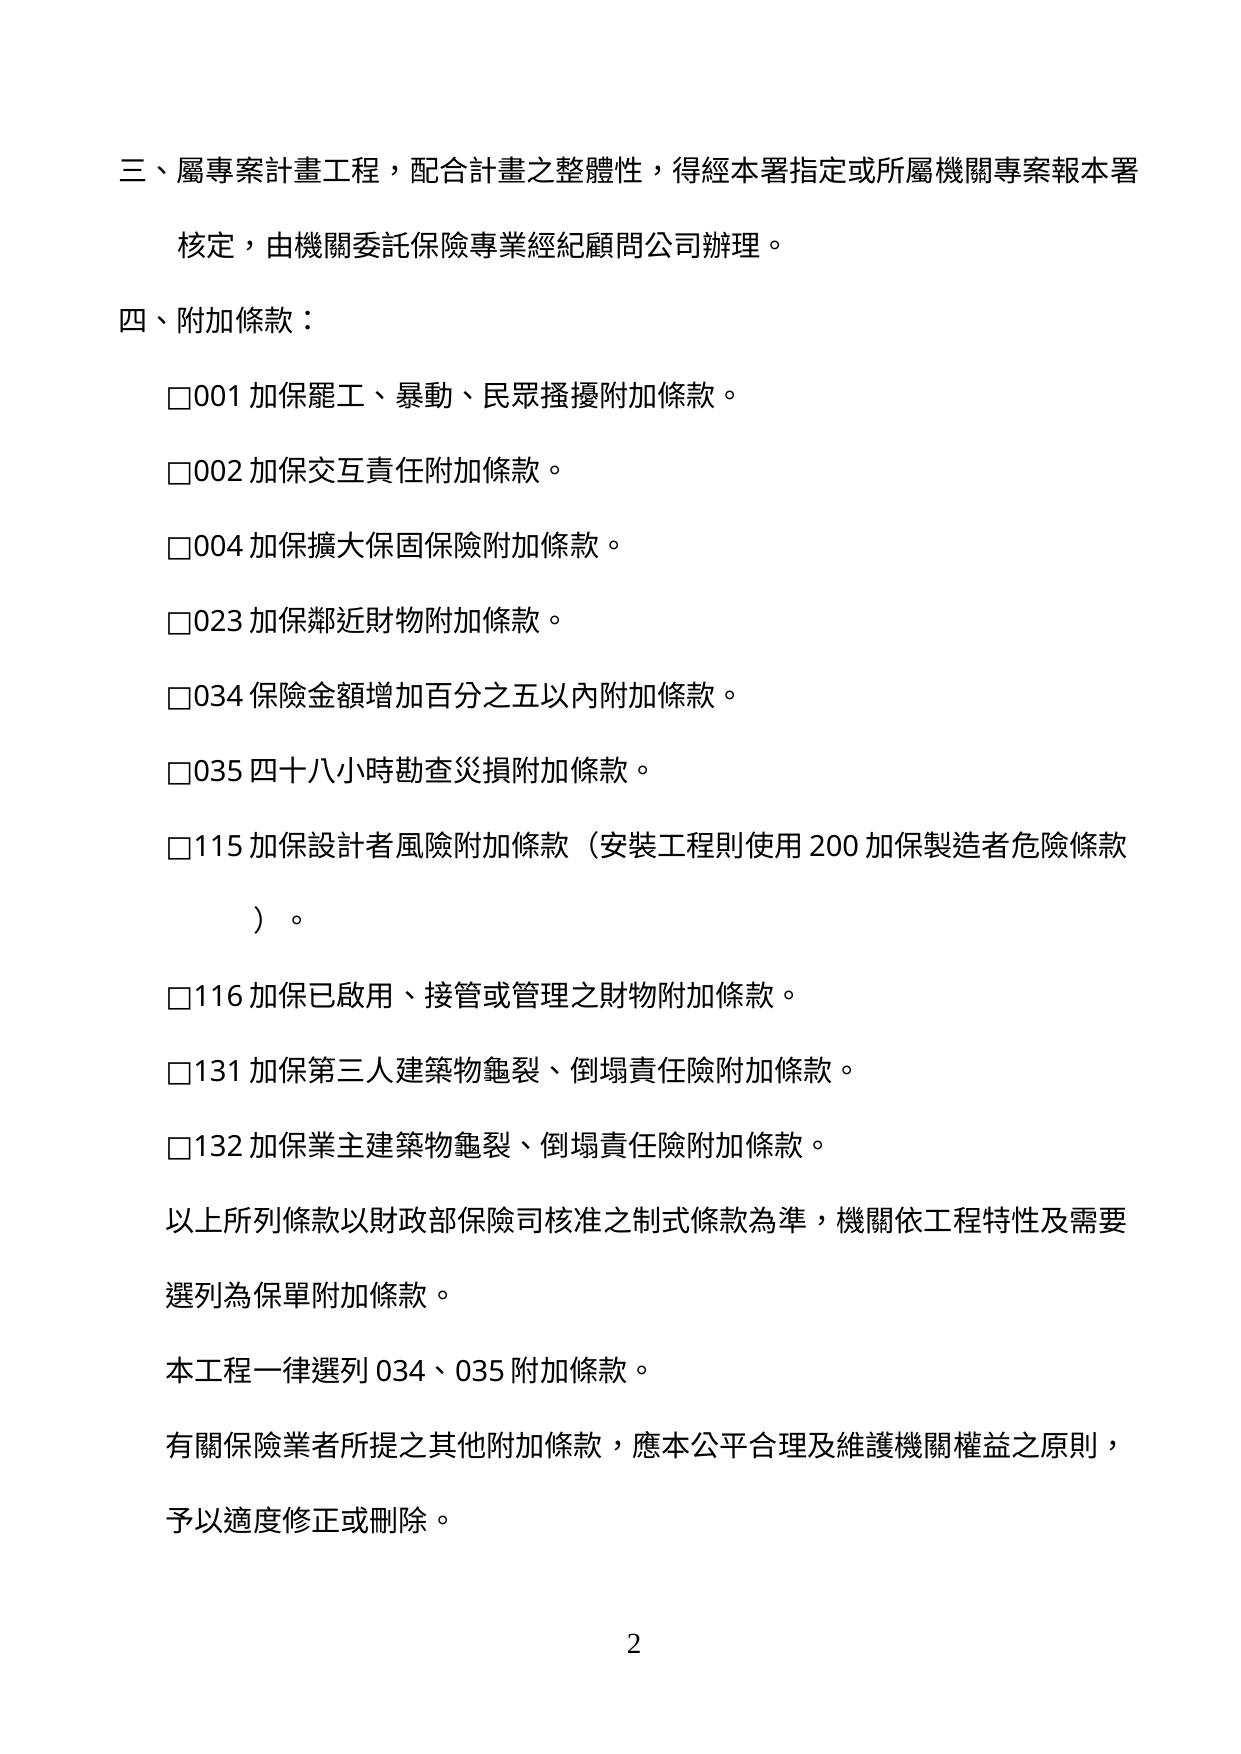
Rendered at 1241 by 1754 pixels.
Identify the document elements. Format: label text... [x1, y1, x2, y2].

text 以上所列條款以財政部保險司核准之制式條款為準，機關依工程特性及需要選列為保單附加條款。 [165, 1181, 1150, 1331]
text 四、附加條款： [118, 281, 1150, 356]
text □023加保鄰近財物附加條款。 [165, 581, 1150, 656]
text □001加保罷工、暴動、民眾搔擾附加條款。 [165, 356, 1150, 431]
text □004加保擴大保固保險附加條款。 [165, 506, 1150, 581]
text □132加保業主建築物龜裂、倒塌責任險附加條款。 [165, 1106, 1150, 1181]
text 有關保險業者所提之其他附加條款，應本公平合理及維護機關權益之原則，予以適度修正或刪除。 [165, 1406, 1150, 1556]
text □116加保已啟用、接管或管理之財物附加條款。 [165, 956, 1150, 1031]
text 本工程一律選列034、035附加條款。 [165, 1331, 1150, 1406]
text □002加保交互責任附加條款。 [165, 431, 1150, 506]
text □115加保設計者風險附加條款（安裝工程則使用200加保製造者危險條款）。 [165, 806, 1150, 956]
text □035四十八小時勘查災損附加條款。 [165, 731, 1150, 806]
text □131加保第三人建築物龜裂、倒塌責任險附加條款。 [165, 1031, 1150, 1106]
text 三、屬專案計畫工程，配合計畫之整體性，得經本署指定或所屬機關專案報本署核定，由機關委託保險專業經紀顧問公司辦理。 [118, 131, 1150, 281]
text □034保險金額增加百分之五以內附加條款。 [165, 656, 1150, 731]
